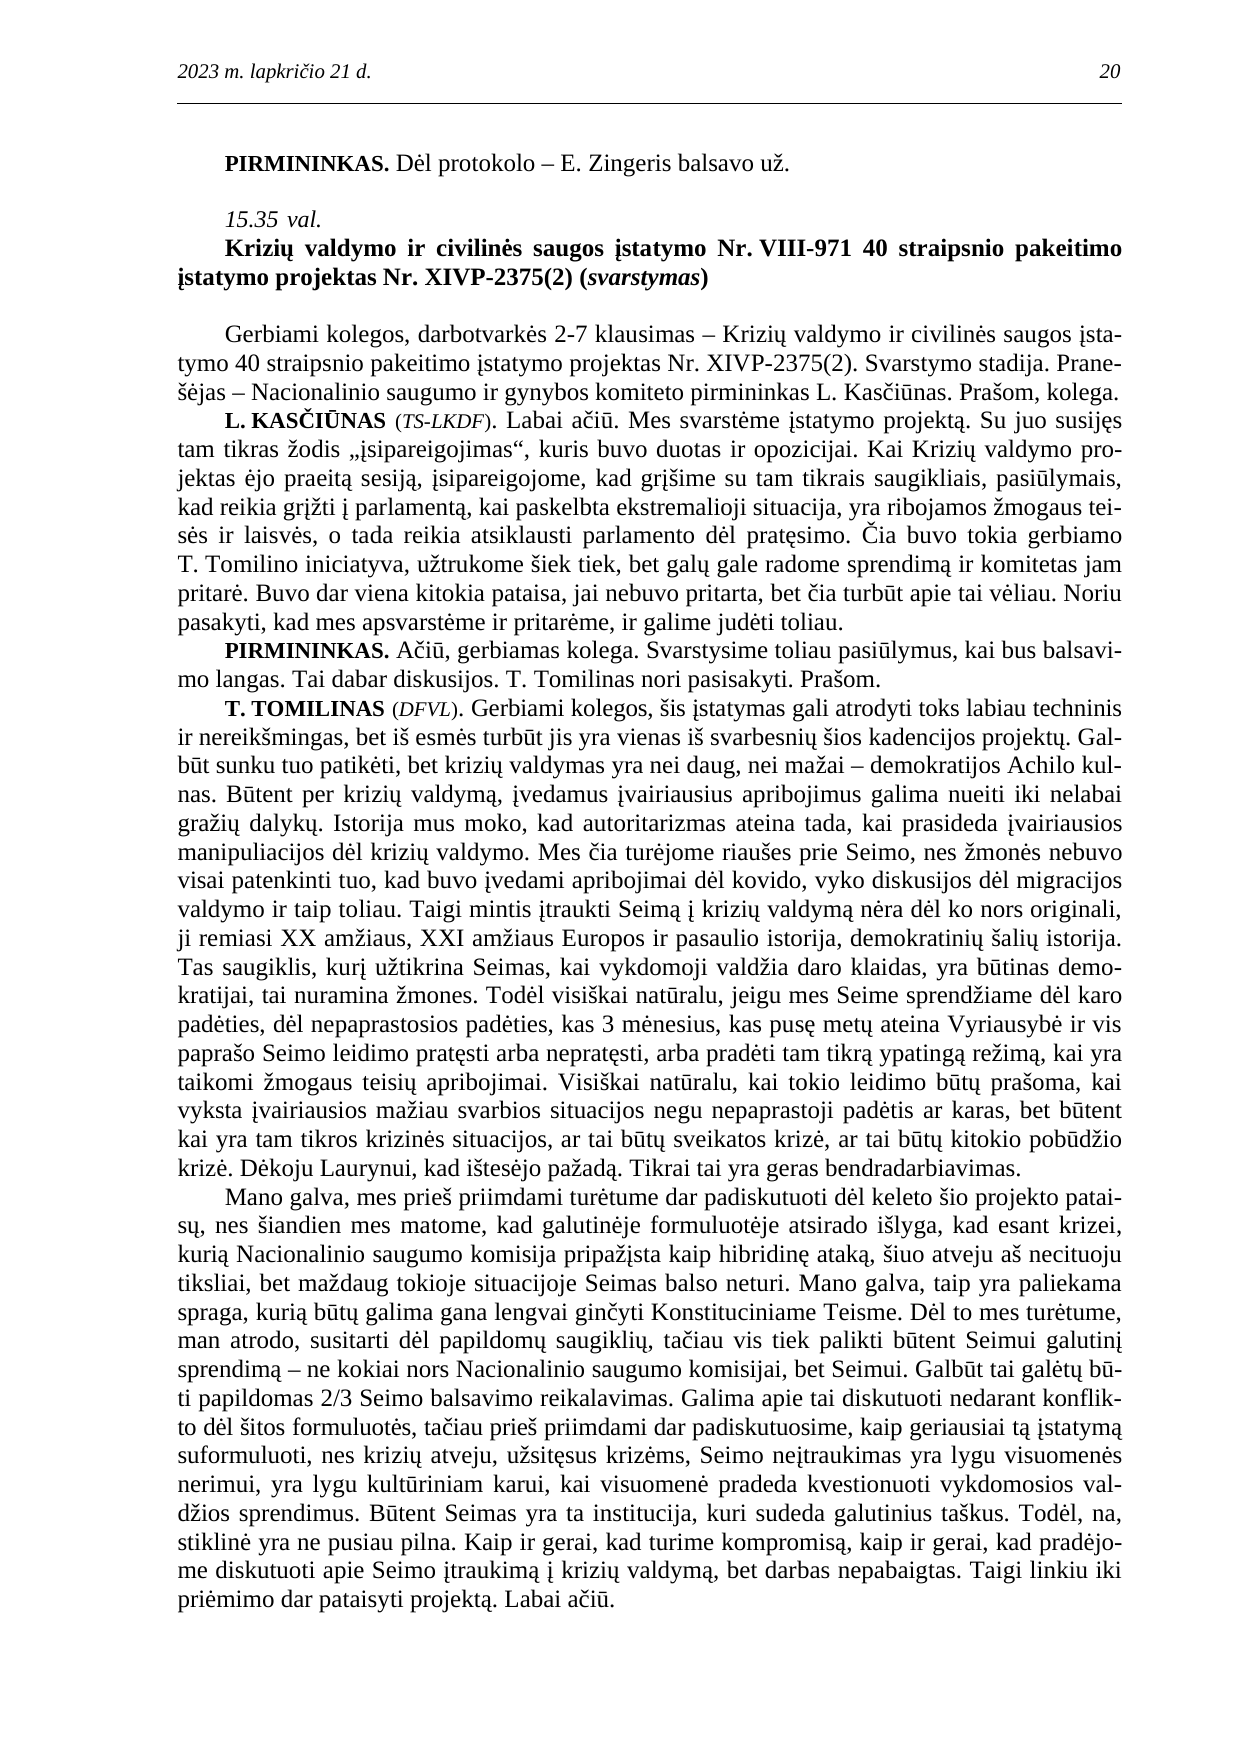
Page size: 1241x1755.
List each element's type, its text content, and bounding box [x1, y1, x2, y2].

text 15.35 val. [224, 205, 1122, 233]
text PIRMININKAS. Dėl pro­to­ko­lo – E. Zin­ge­ris bal­sa­vo už. [177, 148, 1122, 176]
text T. TOMILINAS (DFVL). Ger­bia­mi ko­le­gos, šis įsta­ty­mas ga­li at­ro­dy­ti toks la­biau tech­ni­nis ir ne­reikš­min­gas, bet iš es­mės tur­būt jis yra vie­nas iš svar­bes­nių šios ka­den­ci­jos pro­jek­tų. Gal­būt sun­ku tuo pa­ti­kė­ti, bet kri­zių val­dy­mas yra nei daug, nei ma­žai – de­mo­kra­tijos Achi­lo kul­nas. Bū­tent per kri­zių val­dy­mą, įve­da­mus įvai­riau­sius ap­ri­bo­ji­mus ga­li­ma nu­ei­ti iki ne­la­bai gra­žių da­ly­kų. Is­to­ri­ja mus mo­ko, kad au­to­ri­ta­riz­mas at­ei­na ta­da, kai pra­si­de­da įvai­riau­sios ma­ni­pu­lia­ci­jos dėl kri­zių val­dy­mo. Mes čia tu­rė­jo­me riau­šes prie Sei­mo, nes žmo­nės ne­bu­vo vi­sai pa­ten­kin­ti tuo, kad bu­vo įve­da­mi ap­ri­bo­ji­mai dėl ko­vi­do, vy­ko dis­ku­si­jos dėl mig­ra­ci­jos val­dy­mo ir taip to­liau. Tai­gi min­tis įtrauk­ti Sei­mą į kri­zių val­dy­mą nė­ra dėl ko nors ori­gi­na­li, ji re­mia­si XX am­žiaus, XXI am­žiaus Eu­ro­pos ir pa­sau­lio is­to­ri­ja, de­mo­kra­tinių ša­lių is­to­ri­ja. Tas sau­gik­lis, ku­rį už­tik­ri­na Sei­mas, kai vyk­do­mo­ji val­džia da­ro klai­das, yra bū­ti­nas de­mo­kra­tijai, tai nu­ra­mi­na žmo­nes. To­dėl vi­siš­kai na­tū­ra­lu, jei­gu mes Sei­me spren­džia­me dėl ka­ro pa­dė­ties, dėl ne­pa­pras­to­sios pa­dė­ties, kas 3 mė­ne­sius, kas pu­sę me­tų at­ei­na Vy­riau­sy­bė ir vis pa­pra­šo Sei­mo lei­di­mo pra­tęs­ti ar­ba ne­pra­tęs­ti, ar­ba pra­dė­ti tam tik­rą ypa­tin­gą re­ži­mą, kai yra tai­ko­mi žmo­gaus tei­sių ap­ri­bo­ji­mai. Vi­siš­kai na­tū­ra­lu, kai to­kio lei­di­mo bū­tų pra­šo­ma, kai vyk­s­ta įvai­riau­sios ma­žiau svar­bios si­tu­a­ci­jos ne­gu ne­pa­pras­to­ji pa­dė­tis ar ka­ras, bet bū­tent kai yra tam tik­ros kri­zi­nės si­tu­a­ci­jos, ar tai bū­tų svei­ka­tos kri­zė, ar tai bū­tų ki­to­kio po­bū­džio kri­zė. Dė­ko­ju Lau­ry­nui, kad iš­te­sė­jo pa­ža­dą. Tik­rai tai yra ge­ras ben­dra­dar­bia­vi­mas. [177, 693, 1122, 1182]
text PIRMININKAS. Ačiū, ger­bia­mas ko­le­ga. Svars­ty­si­me to­liau pa­siū­ly­mus, kai bus bal­sa­vi­mo lan­gas. Tai da­bar dis­ku­si­jos. T. To­mi­li­nas no­ri pa­si­sa­ky­ti. Pra­šom. [177, 635, 1122, 693]
text Kri­zių val­dy­mo ir ci­vi­li­nės sau­gos įsta­ty­mo Nr. VIII-971 40 straips­nio pa­kei­ti­mo įsta­ty­mo pro­jek­tas Nr. XIVP-2375(2) (svars­ty­mas) [177, 233, 1122, 290]
text Ger­bia­mi ko­le­gos, dar­bo­tvarkės 2-7 klau­si­mas – Kri­zių val­dy­mo ir ci­vi­li­nės sau­gos įsta­ty­mo 40 straips­nio pa­kei­ti­mo įsta­ty­mo pro­jek­tas Nr. XIVP-2375(2). Svars­ty­mo sta­di­ja. Pra­ne­šė­jas – Na­cio­na­li­nio sau­gu­mo ir gy­ny­bos ko­mi­te­to pir­mi­nin­kas L. Kas­čiū­nas. Pra­šom, ko­le­ga. [177, 319, 1122, 405]
text L. KASČIŪNAS (TS-LKDF). La­bai ačiū. Mes svars­tė­me įsta­ty­mo pro­jek­tą. Su juo su­si­jęs tam tik­ras žo­dis „įsi­pa­rei­go­ji­mas“, ku­ris bu­vo duo­tas ir opo­zi­ci­jai. Kai Kri­zių val­dy­mo pro­jek­tas ėjo pra­ei­tą se­si­ją, įsi­pa­rei­go­jo­me, kad grį­ši­me su tam tik­rais sau­gik­liais, pa­siū­ly­mais, kad rei­kia grįž­ti į par­la­men­tą, kai pa­skelb­ta eks­tre­ma­lio­ji si­tu­a­ci­ja, yra ri­bo­ja­mos žmo­gaus tei­sės ir lais­vės, o ta­da rei­kia at­si­klaus­ti par­la­men­to dėl pra­tę­si­mo. Čia bu­vo to­kia ger­bia­mo T. To­mi­li­no ini­cia­ty­va, už­tru­ko­me šiek tiek, bet ga­lų ga­le ra­do­me spren­di­mą ir ko­mi­te­tas jam pri­ta­rė. Bu­vo dar vie­na ki­to­kia pa­tai­sa, jai ne­bu­vo pri­tar­ta, bet čia tur­būt apie tai vė­liau. No­riu pa­sa­ky­ti, kad mes ap­svars­tė­me ir pri­ta­rė­me, ir ga­li­me ju­dė­ti to­liau. [177, 405, 1122, 635]
text Ma­no gal­va, mes prieš pri­im­da­mi tu­rė­tu­me dar pa­dis­ku­tuo­ti dėl ke­le­to šio pro­jek­to pa­tai­sų, nes šian­dien mes ma­to­me, kad ga­lu­ti­nė­je for­mu­luo­tė­je at­si­ra­do iš­ly­ga, kad esant kri­zei, ku­rią Na­cio­na­li­nio sau­gu­mo ko­mi­si­ja pri­pa­žįs­ta kaip hib­ri­di­nę ata­ką, šiuo at­ve­ju aš ne­ci­tuo­ju tiks­liai, bet maž­daug to­kio­je si­tu­a­ci­jo­je Sei­mas bal­so ne­tu­ri. Ma­no gal­va, taip yra pa­lie­ka­ma spra­ga, ku­rią bū­tų ga­li­ma ga­na leng­vai gin­čy­ti Kon­sti­tu­ci­nia­me Teis­me. Dėl to mes tu­rė­tu­me, man at­ro­do, su­si­tar­ti dėl pa­pil­do­mų sau­gik­lių, ta­čiau vis tiek pa­lik­ti bū­tent Sei­mui ga­lu­ti­nį spren­di­mą – ne ko­kiai nors Na­cio­na­li­nio sau­gu­mo ko­mi­si­jai, bet Sei­mui. Gal­būt tai ga­lė­tų bū­ti pa­pil­do­mas 2/3 Sei­mo bal­sa­vi­mo rei­ka­la­vi­mas. Ga­li­ma apie tai dis­ku­tuo­ti ne­da­rant kon­flik­to dėl ši­tos for­mu­luo­tės, ta­čiau prieš pri­im­da­mi dar pa­dis­ku­tuo­si­me, kaip ge­riau­siai tą įsta­ty­mą su­for­mu­luo­ti, nes kri­zių at­ve­ju, už­si­tę­sus kri­zėms, Sei­mo ne­įtrau­ki­mas yra ly­gu vi­suo­me­nės ne­ri­mui, yra ly­gu kul­tū­ri­niam ka­rui, kai vi­suo­me­nė pra­de­da kves­tio­nuo­ti vyk­do­mo­sios val­džios spren­di­mus. Bū­tent Sei­mas yra ta ins­ti­tu­ci­ja, ku­ri su­de­da ga­lu­ti­nius taš­kus. To­dėl, na, stik­li­nė yra ne pu­siau pil­na. Kaip ir ge­rai, kad tu­ri­me kom­pro­mi­są, kaip ir ge­rai, kad pra­dė­jo­me dis­ku­tuo­ti apie Sei­mo įtrau­ki­mą į kri­zių val­dy­mą, bet dar­bas ne­pa­baig­tas. Tai­gi lin­kiu iki pri­ėmi­mo dar pa­tai­sy­ti pro­jek­tą. La­bai ačiū. [177, 1182, 1122, 1613]
